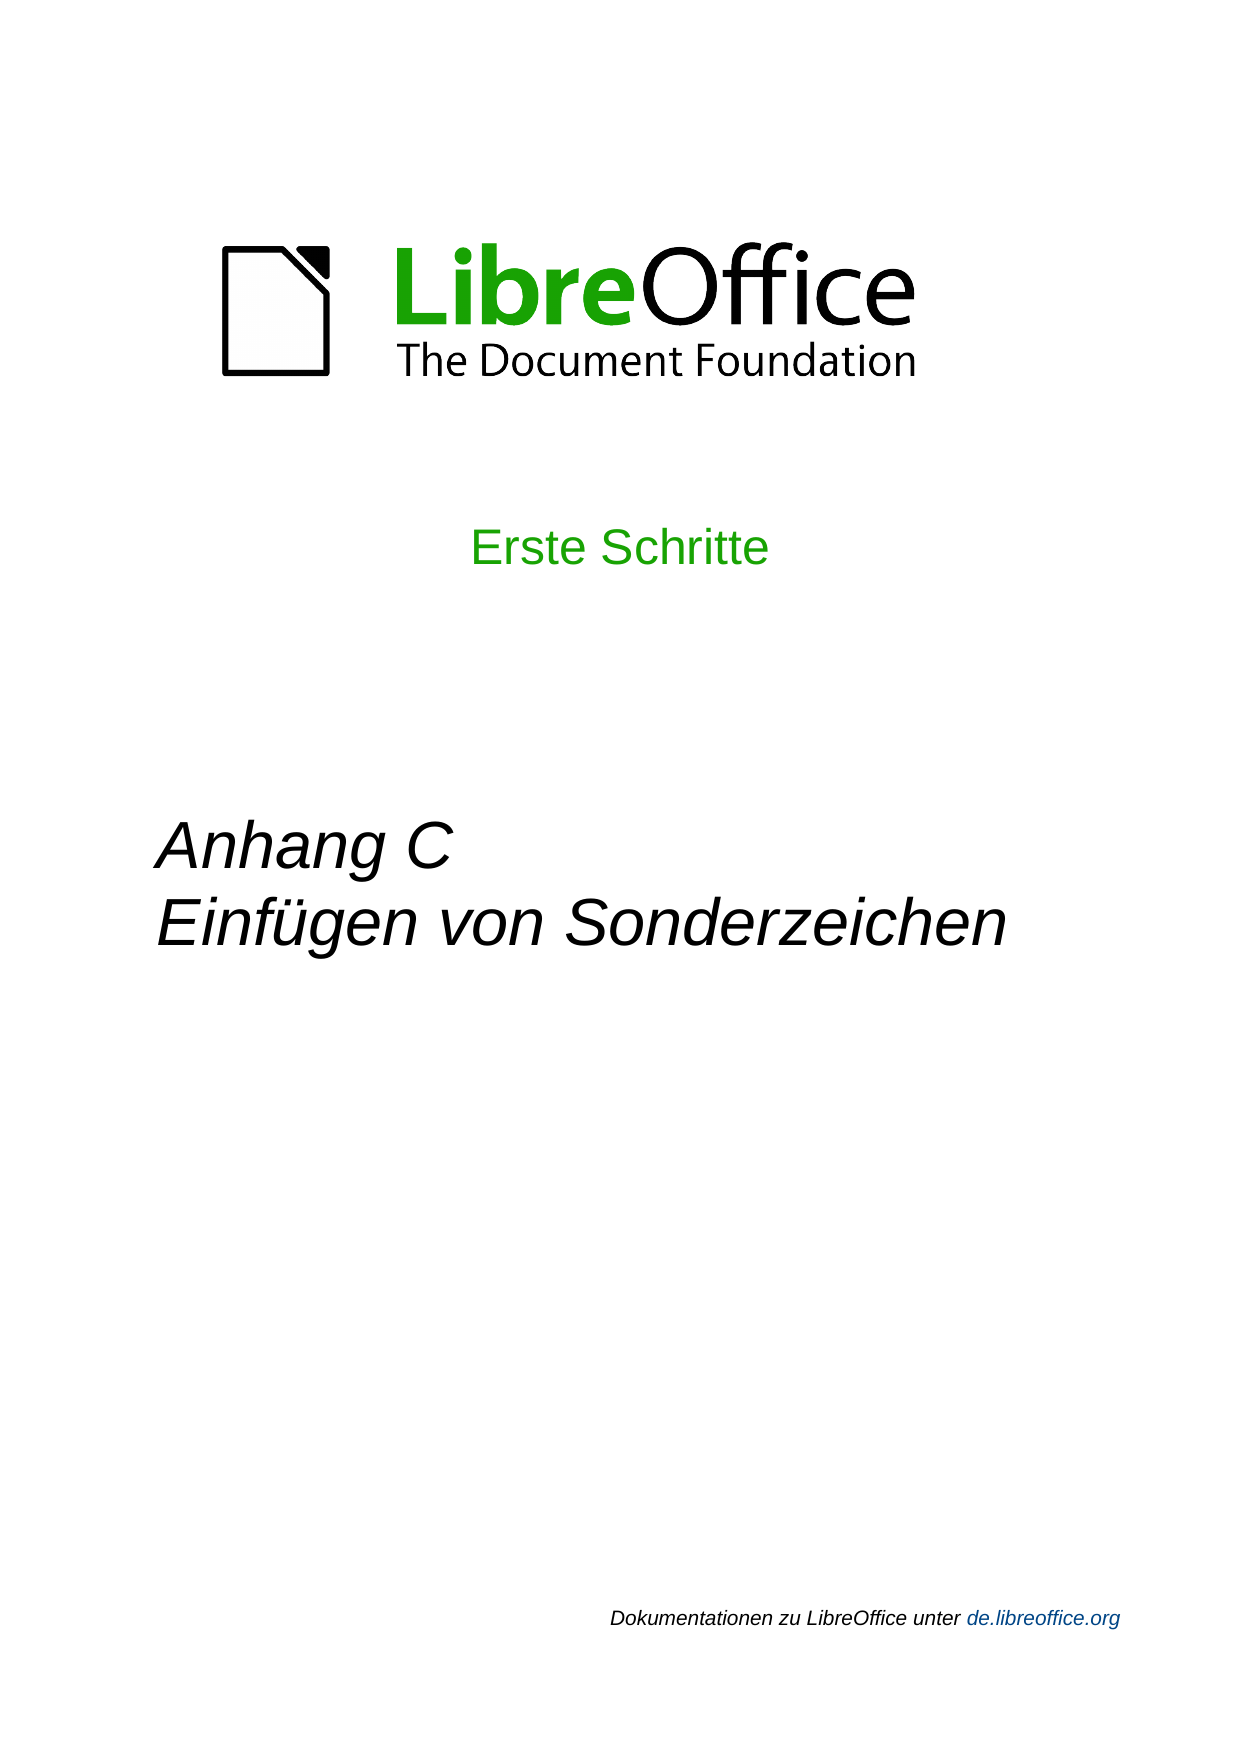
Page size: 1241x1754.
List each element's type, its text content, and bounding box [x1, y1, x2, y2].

text Anhang C Einfügen von Sonderzeichen [157, 806, 1122, 960]
text Erste Schritte [118, 518, 1122, 575]
picture [180, 211, 966, 411]
